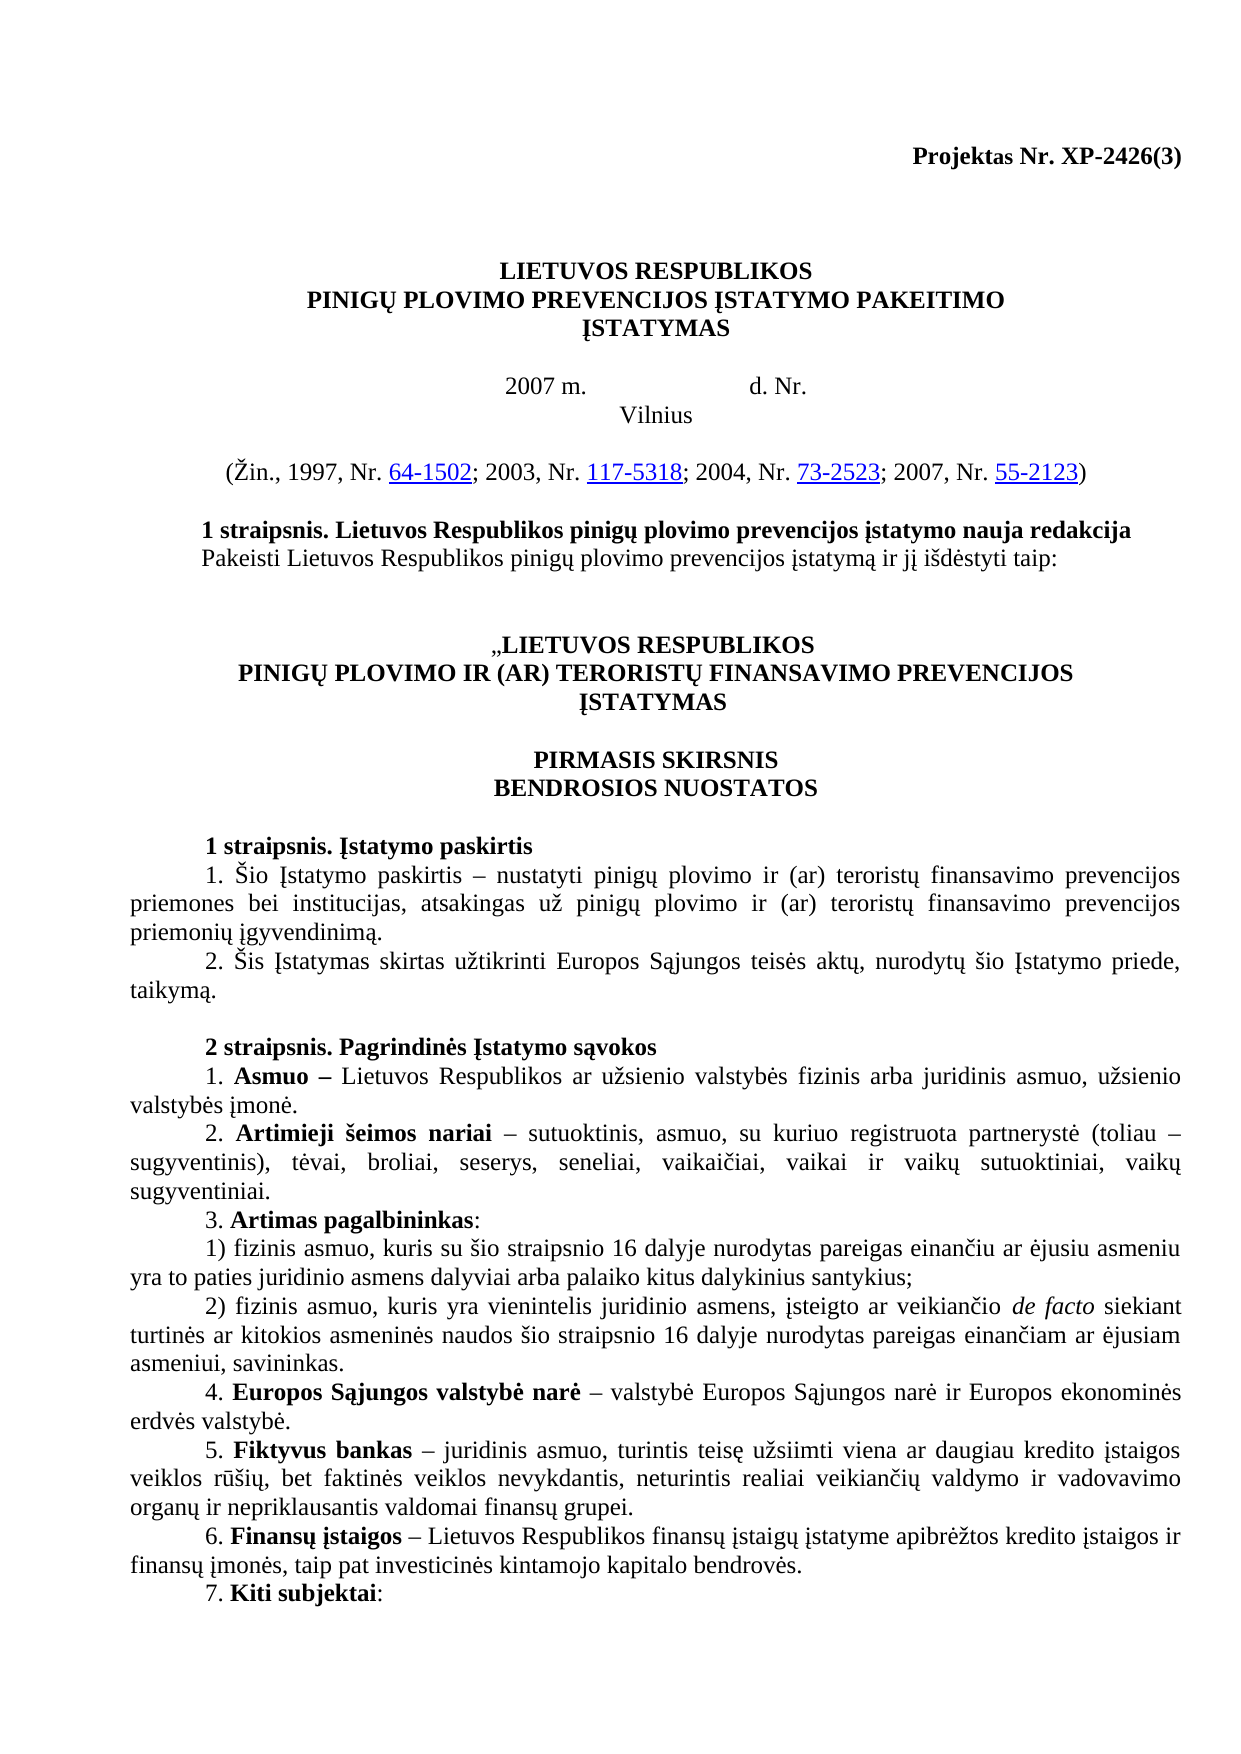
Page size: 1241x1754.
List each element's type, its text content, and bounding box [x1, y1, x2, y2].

text PINIGŲ PLOVIMO IR (AR) TERORISTŲ FINANSAVIMO PREVENCIJOS [130, 658, 1182, 687]
text 1 straipsnis. Lietuvos Respublikos pinigų plovimo prevencijos įstatymo nauja redakcija [130, 515, 1182, 543]
text Pakeisti Lietuvos Respublikos pinigų plovimo prevencijos įstatymą ir jį išdėstyti taip: [130, 543, 1182, 572]
text PIRMASIS SKIRSNIS [130, 745, 1182, 773]
text Pinigų plovimo prevencijos įstatymo pakeitimo [130, 285, 1182, 313]
text įstatymas [130, 313, 1182, 342]
text 1. Šio Įstatymo paskirtis – nustatyti pinigų plovimo ir (ar) teroristų finansavimo prevencijos priemones bei institucijas, atsakingas už pinigų plovimo ir (ar) teroristų finansavimo prevencijos priemonių įgyvendinimą. [130, 860, 1182, 946]
text 4. Europos Sąjungos valstybė narė – valstybė Europos Sąjungos narė ir Europos ekonominės erdvės valstybė. [130, 1377, 1182, 1435]
text Vilnius [130, 400, 1182, 428]
text Lietuvos Respublikos [130, 256, 1182, 285]
text (Žin., 1997, Nr. 64-1502; 2003, Nr. 117-5318; 2004, Nr. 73-2523; 2007, Nr. 55-2123) [130, 457, 1182, 486]
text „LIETUVOS RESPUBLIKOS [130, 630, 1182, 658]
text 6. Finansų įstaigos – Lietuvos Respublikos finansų įstaigų įstatyme apibrėžtos kredito įstaigos ir finansų įmonės, taip pat investicinės kintamojo kapitalo bendrovės. [130, 1521, 1182, 1578]
text 1 straipsnis. Įstatymo paskirtis [130, 831, 1182, 860]
text 1. Asmuo – Lietuvos Respublikos ar užsienio valstybės fizinis arba juridinis asmuo, užsienio valstybės įmonė. [130, 1061, 1182, 1118]
text 2) fizinis asmuo, kuris yra vienintelis juridinio asmens, įsteigto ar veikiančio de facto siekiant turtinės ar kitokios asmeninės naudos šio straipsnio 16 dalyje nurodytas pareigas einančiam ar ėjusiam asmeniui, savininkas. [130, 1291, 1182, 1377]
text BENDROSIOS NUOSTATOS [130, 773, 1182, 802]
text 2 straipsnis. Pagrindinės Įstatymo sąvokos [130, 1032, 1182, 1061]
text 1) fizinis asmuo, kuris su šio straipsnio 16 dalyje nurodytas pareigas einančiu ar ėjusiu asmeniu yra to paties juridinio asmens dalyviai arba palaiko kitus dalykinius santykius; [130, 1233, 1182, 1291]
text ĮSTATYMAS [130, 687, 1182, 716]
text Projektas Nr. XP-2426(3) [130, 141, 1182, 170]
text 2. Šis Įstatymas skirtas užtikrinti Europos Sąjungos teisės aktų, nurodytų šio Įstatymo priede, taikymą. [130, 946, 1182, 1003]
text 5. Fiktyvus bankas – juridinis asmuo, turintis teisę užsiimti viena ar daugiau kredito įstaigos veiklos rūšių, bet faktinės veiklos nevykdantis, neturintis realiai veikiančių valdymo ir vadovavimo organų ir nepriklausantis valdomai finansų grupei. [130, 1435, 1182, 1521]
text 2. Artimieji šeimos nariai – sutuoktinis, asmuo, su kuriuo registruota partnerystė (toliau – sugyventinis), tėvai, broliai, seserys, seneliai, vaikaičiai, vaikai ir vaikų sutuoktiniai, vaikų sugyventiniai. [130, 1118, 1182, 1205]
text 7. Kiti subjektai: [130, 1578, 1182, 1607]
text 2007 m. d. Nr. [130, 371, 1182, 400]
text 3. Artimas pagalbininkas: [130, 1205, 1182, 1233]
